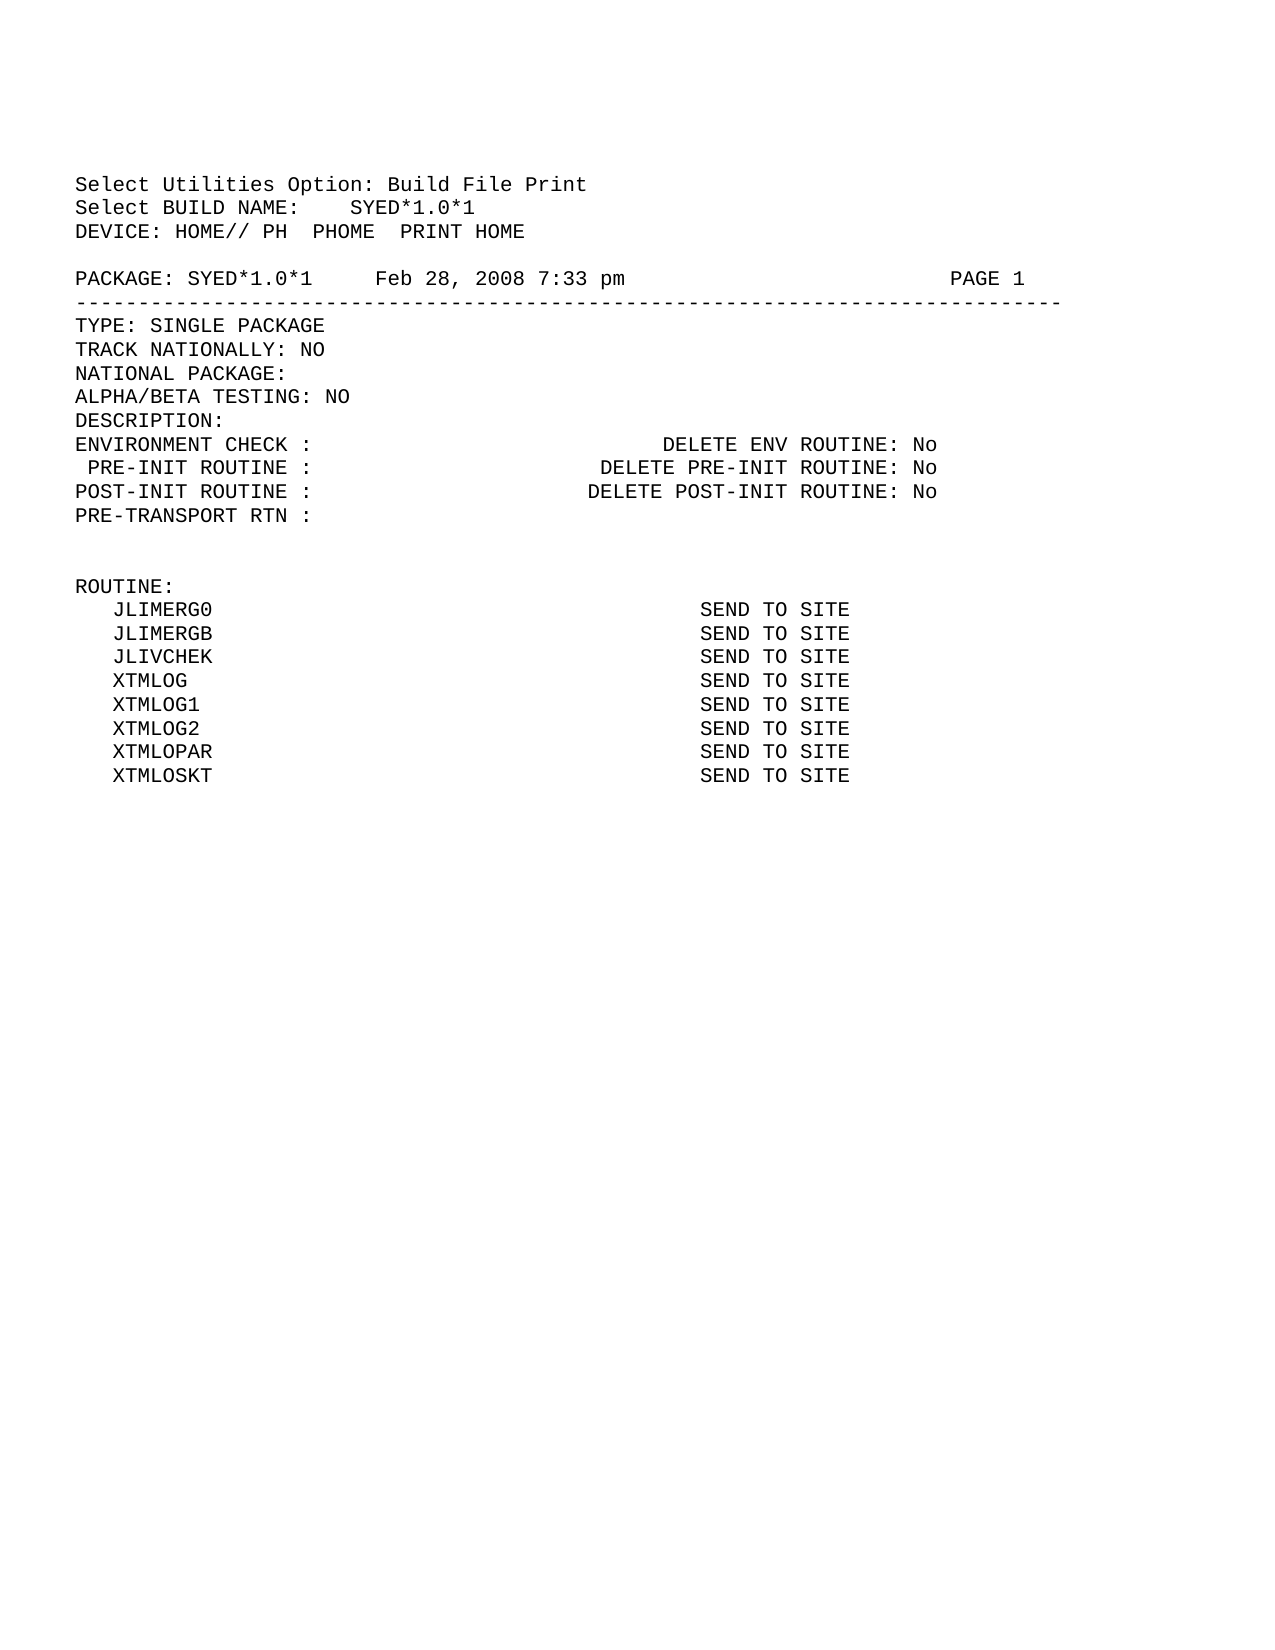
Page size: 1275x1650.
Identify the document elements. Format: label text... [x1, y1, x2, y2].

text XTMLOG SEND TO SITE [75, 670, 1200, 694]
text DEVICE: HOME// PH PHOME PRINT HOME [75, 221, 1200, 244]
text TRACK NATIONALLY: NO [75, 339, 1200, 363]
text JLIVCHEK SEND TO SITE [75, 647, 1200, 670]
text ROUTINE: [75, 576, 1200, 599]
text ------------------------------------------------------------------------------- [75, 292, 1200, 316]
text XTMLOSKT SEND TO SITE [75, 765, 1200, 788]
text JLIMERGB SEND TO SITE [75, 623, 1200, 647]
text XTMLOPAR SEND TO SITE [75, 741, 1200, 765]
text DESCRIPTION: [75, 410, 1200, 434]
text PACKAGE: SYED*1.0*1 Feb 28, 2008 7:33 pm PAGE 1 [75, 268, 1200, 292]
text PRE-TRANSPORT RTN : [75, 505, 1200, 528]
text ENVIRONMENT CHECK : DELETE ENV ROUTINE: No [75, 434, 1200, 457]
text TYPE: SINGLE PACKAGE [75, 316, 1200, 339]
text NATIONAL PACKAGE: [75, 363, 1200, 386]
text XTMLOG2 SEND TO SITE [75, 717, 1200, 741]
text ALPHA/BETA TESTING: NO [75, 386, 1200, 410]
text JLIMERG0 SEND TO SITE [75, 599, 1200, 623]
text Select BUILD NAME: SYED*1.0*1 [75, 197, 1200, 221]
text PRE-INIT ROUTINE : DELETE PRE-INIT ROUTINE: No [75, 457, 1200, 481]
text XTMLOG1 SEND TO SITE [75, 694, 1200, 717]
text Select Utilities Option: Build File Print [75, 174, 1200, 197]
text POST-INIT ROUTINE : DELETE POST-INIT ROUTINE: No [75, 481, 1200, 505]
